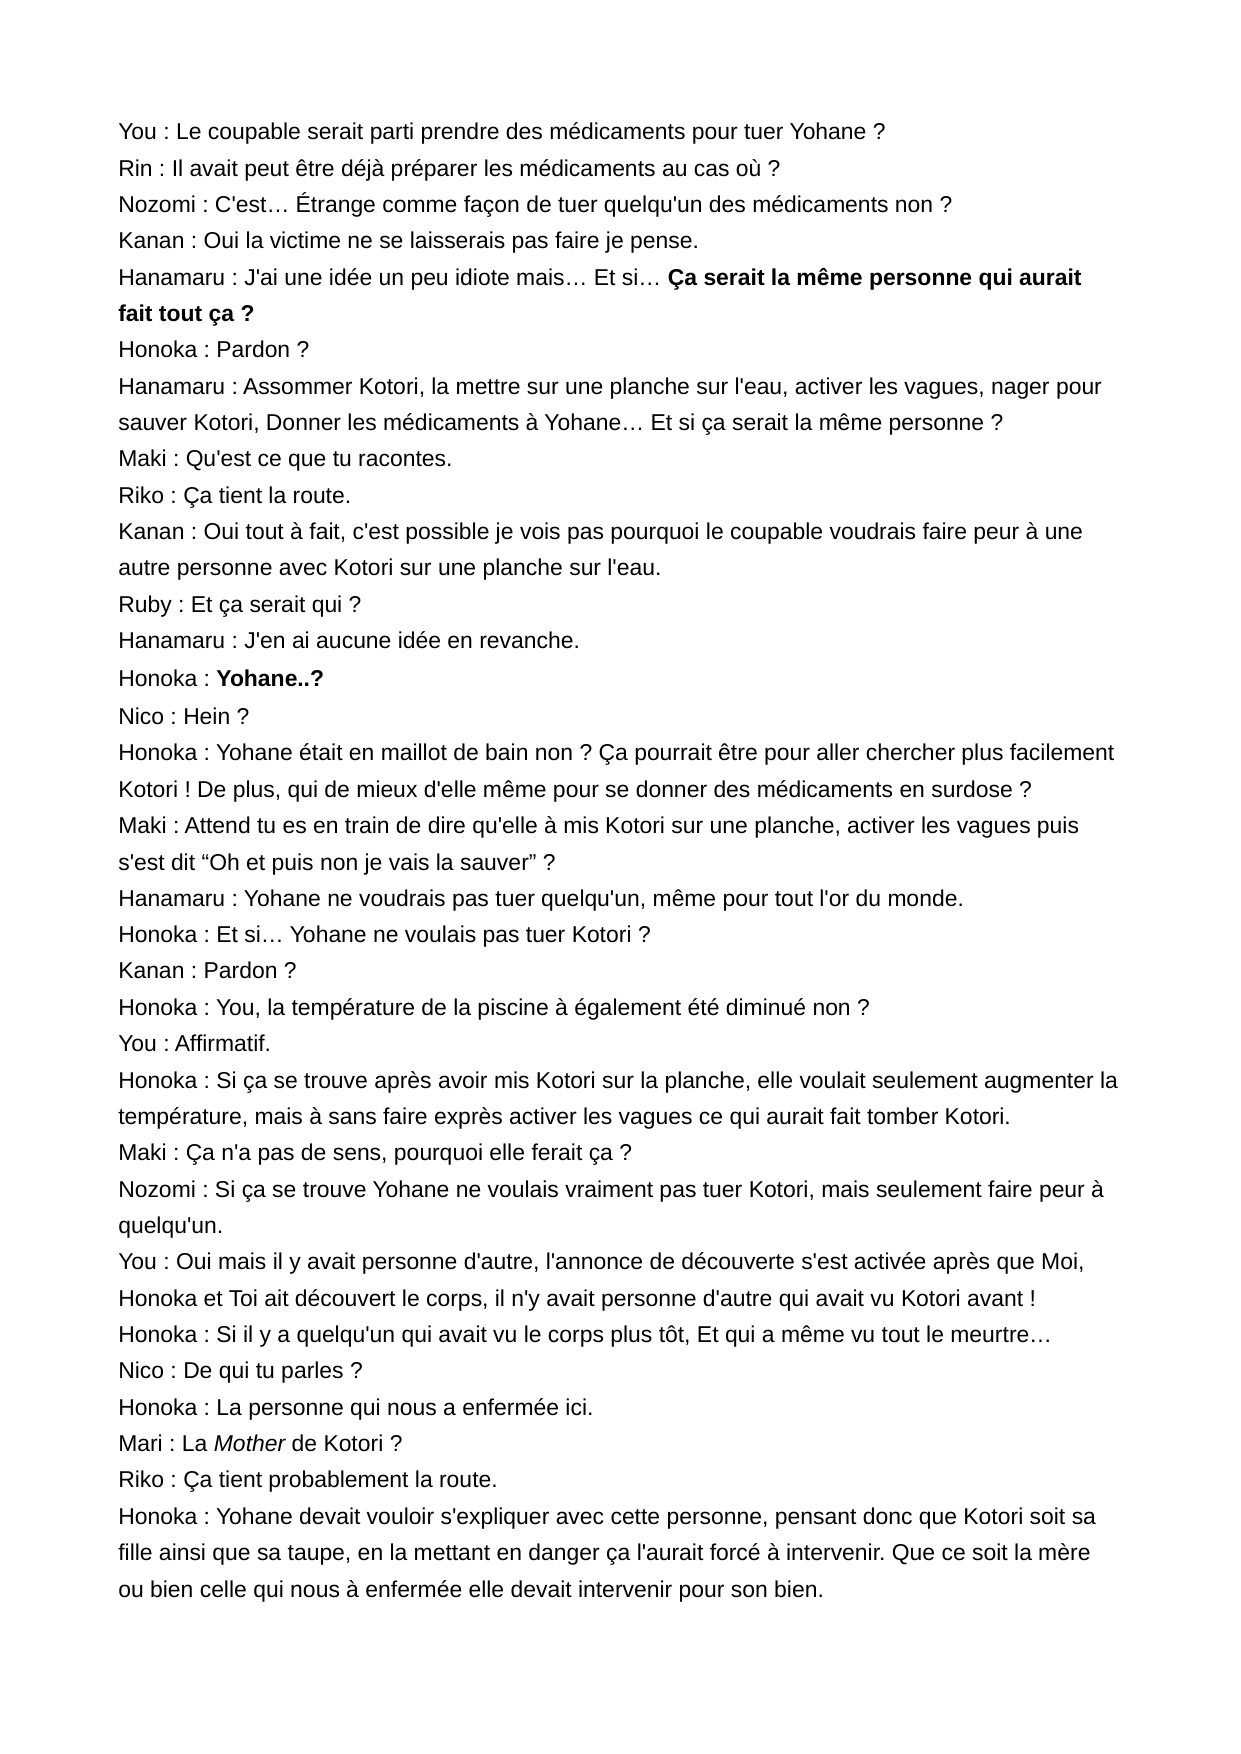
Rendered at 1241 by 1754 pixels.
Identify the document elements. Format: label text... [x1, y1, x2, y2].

text Ruby : Et ça serait qui ? [118, 591, 1122, 617]
text Kanan : Oui la victime ne se laisserais pas faire je pense. [118, 227, 1122, 253]
text Honoka : La personne qui nous a enfermée ici. [118, 1394, 1122, 1420]
text You : Oui mais il y avait personne d'autre, l'annonce de découverte s'est activée après que Moi, Honoka et Toi ait découvert le corps, il n'y avait personne d'autre qui avait vu Kotori avant ! [118, 1248, 1122, 1311]
text Honoka : You, la température de la piscine à également été diminué non ? [118, 994, 1122, 1020]
text Maki : Qu'est ce que tu racontes. [118, 445, 1122, 472]
text Mari : La Mother de Kotori ? [118, 1430, 1122, 1456]
text Honoka : Yohane..? [118, 663, 1122, 692]
text Nozomi : Si ça se trouve Yohane ne voulais vraiment pas tuer Kotori, mais seulement faire peur à quelqu'un. [118, 1176, 1122, 1238]
text Honoka : Si il y a quelqu'un qui avait vu le corps plus tôt, Et qui a même vu tout le meurtre… [118, 1321, 1122, 1347]
text Honoka : Pardon ? [118, 336, 1122, 363]
text Maki : Attend tu es en train de dire qu'elle à mis Kotori sur une planche, activer les vagues puis s'est dit “Oh et puis non je vais la sauver” ? [118, 812, 1122, 875]
text Honoka : Yohane était en maillot de bain non ? Ça pourrait être pour aller chercher plus facilement Kotori ! De plus, qui de mieux d'elle même pour se donner des médicaments en surdose ? [118, 739, 1122, 802]
text Kanan : Oui tout à fait, c'est possible je vois pas pourquoi le coupable voudrais faire peur à une autre personne avec Kotori sur une planche sur l'eau. [118, 518, 1122, 581]
text You : Le coupable serait parti prendre des médicaments pour tuer Yohane ? [118, 118, 1122, 144]
text Honoka : Yohane devait vouloir s'expliquer avec cette personne, pensant donc que Kotori soit sa fille ainsi que sa taupe, en la mettant en danger ça l'aurait forcé à intervenir. Que ce soit la mère ou bien celle qui nous à enfermée elle devait intervenir pour son bien. [118, 1503, 1122, 1602]
text Hanamaru : J'en ai aucune idée en revanche. [118, 627, 1122, 653]
text Maki : Ça n'a pas de sens, pourquoi elle ferait ça ? [118, 1139, 1122, 1166]
text Nico : Hein ? [118, 703, 1122, 729]
text Honoka : Et si… Yohane ne voulais pas tuer Kotori ? [118, 921, 1122, 947]
text Kanan : Pardon ? [118, 957, 1122, 984]
text Honoka : Si ça se trouve après avoir mis Kotori sur la planche, elle voulait seulement augmenter la température, mais à sans faire exprès activer les vagues ce qui aurait fait tomber Kotori. [118, 1067, 1122, 1129]
text Nozomi : C'est… Étrange comme façon de tuer quelqu'un des médicaments non ? [118, 191, 1122, 217]
text Hanamaru : Assommer Kotori, la mettre sur une planche sur l'eau, activer les vagues, nager pour sauver Kotori, Donner les médicaments à Yohane… Et si ça serait la même personne ? [118, 373, 1122, 435]
text You : Affirmatif. [118, 1030, 1122, 1057]
text Hanamaru : J'ai une idée un peu idiote mais… Et si… Ça serait la même personne qui aurait fait tout ça ? [118, 263, 1122, 326]
text Riko : Ça tient probablement la route. [118, 1466, 1122, 1493]
text Riko : Ça tient la route. [118, 482, 1122, 508]
text Hanamaru : Yohane ne voudrais pas tuer quelqu'un, même pour tout l'or du monde. [118, 885, 1122, 911]
text Rin : Il avait peut être déjà préparer les médicaments au cas où ? [118, 154, 1122, 181]
text Nico : De qui tu parles ? [118, 1357, 1122, 1384]
